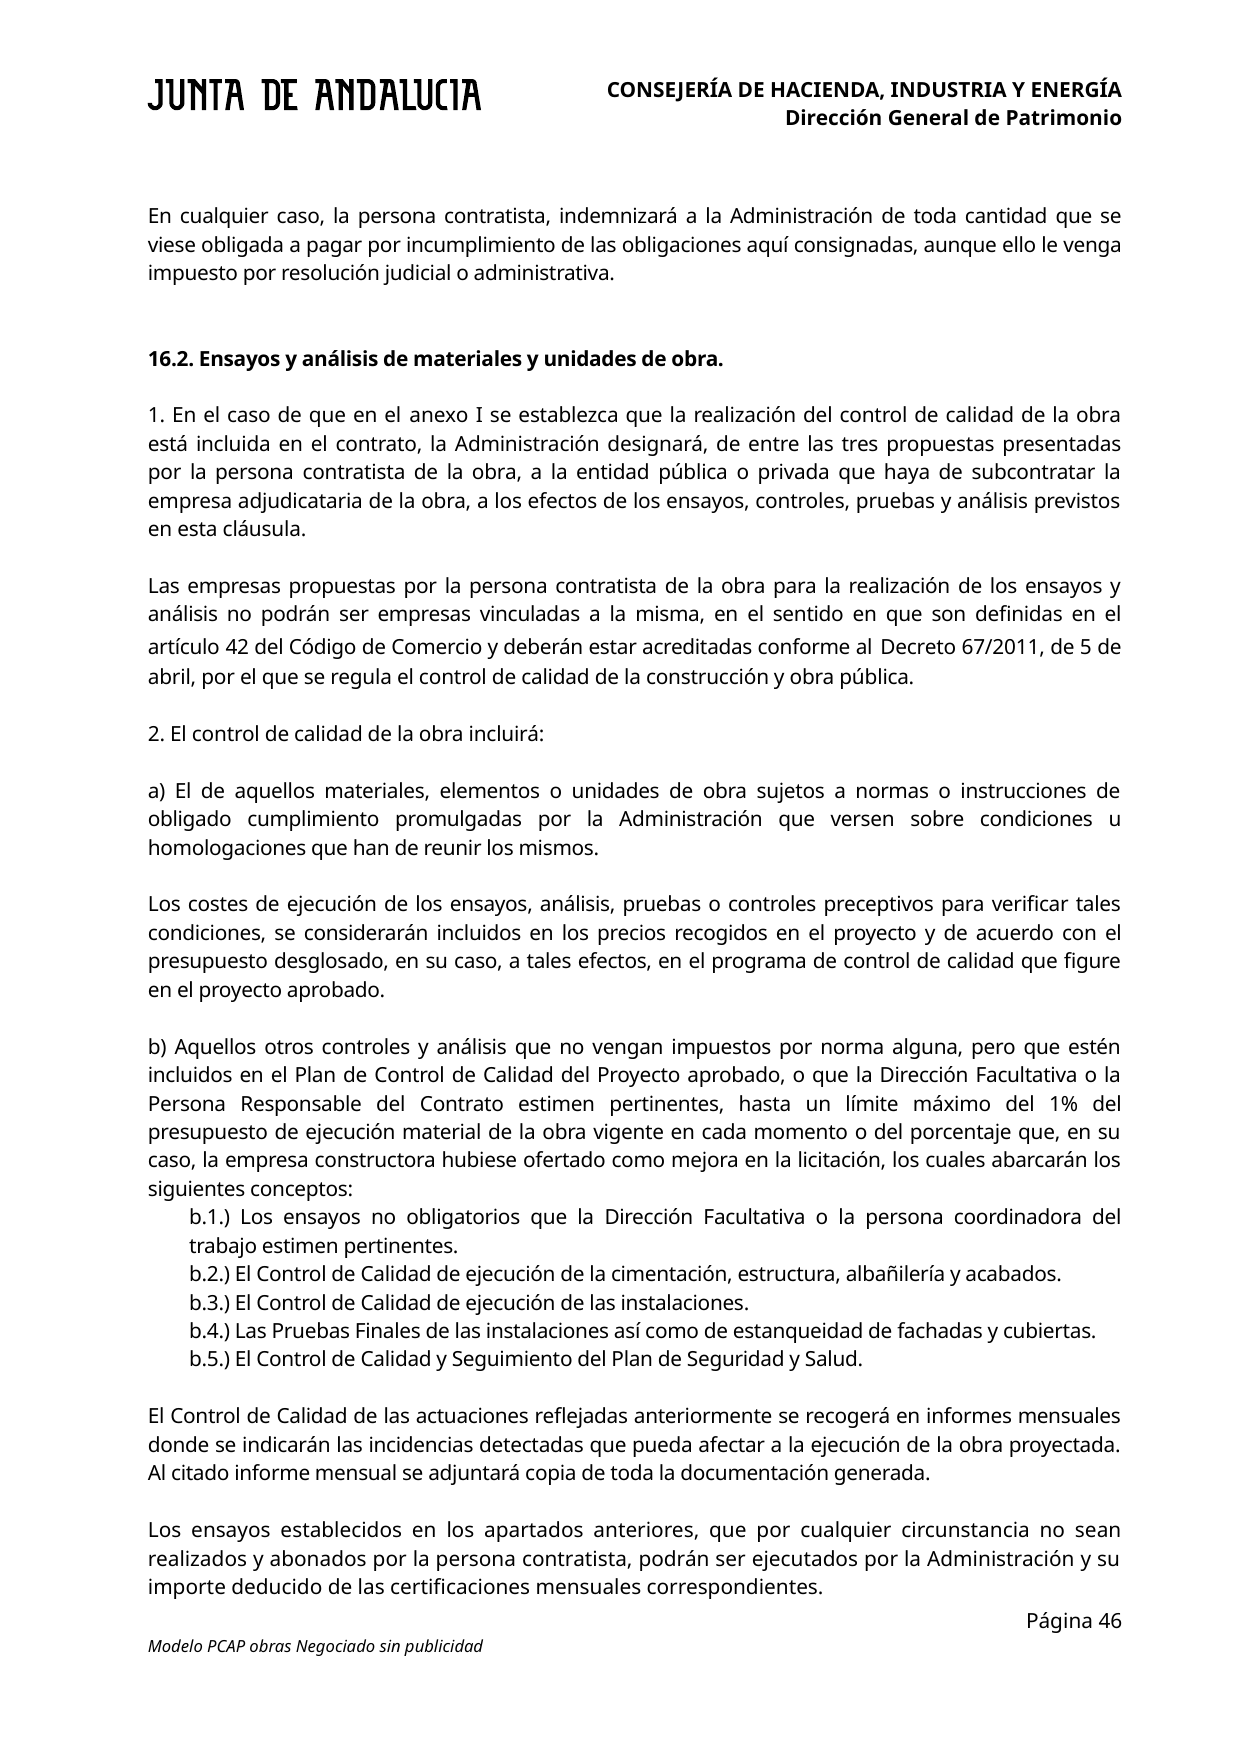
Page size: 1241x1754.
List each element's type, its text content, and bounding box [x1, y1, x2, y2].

text a) El de aquellos materiales, elementos o unidades de obra sujetos a normas o instrucciones de obligado cumplimiento promulgadas por la Administración que versen sobre condiciones u homologaciones que han de reunir los mismos. [148, 776, 1122, 861]
text Los ensayos establecidos en los apartados anteriores, que por cualquier circunstancia no sean realizados y abonados por la persona contratista, podrán ser ejecutados por la Administración y su importe deducido de las certificaciones mensuales correspondientes. [148, 1515, 1122, 1601]
text En cualquier caso, la persona contratista, indemnizará a la Administración de toda cantidad que se viese obligada a pagar por incumplimiento de las obligaciones aquí consignadas, aunque ello le venga impuesto por resolución judicial o administrativa. [148, 201, 1122, 287]
text b.3.) El Control de Calidad de ejecución de las instalaciones. [189, 1288, 1122, 1316]
text b.1.) Los ensayos no obligatorios que la Dirección Facultativa o la persona coordinadora del trabajo estimen pertinentes. [189, 1202, 1122, 1259]
text b.2.) El Control de Calidad de ejecución de la cimentación, estructura, albañilería y acabados. [189, 1259, 1122, 1288]
text 1. En el caso de que en el anexo I se establezca que la realización del control de calidad de la obra está incluida en el contrato, la Administración designará, de entre las tres propuestas presentadas por la persona contratista de la obra, a la entidad pública o privada que haya de subcontratar la empresa adjudicataria de la obra, a los efectos de los ensayos, controles, pruebas y análisis previstos en esta cláusula. [148, 401, 1122, 543]
text b.5.) El Control de Calidad y Seguimiento del Plan de Seguridad y Salud. [189, 1344, 1122, 1373]
text Los costes de ejecución de los ensayos, análisis, pruebas o controles preceptivos para verificar tales condiciones, se considerarán incluidos en los precios recogidos en el proyecto y de acuerdo con el presupuesto desglosado, en su caso, a tales efectos, en el programa de control de calidad que figure en el proyecto aprobado. [148, 889, 1122, 1003]
text b) Aquellos otros controles y análisis que no vengan impuestos por norma alguna, pero que estén incluidos en el Plan de Control de Calidad del Proyecto aprobado, o que la Dirección Facultativa o la Persona Responsable del Contrato estimen pertinentes, hasta un límite máximo del 1% del presupuesto de ejecución material de la obra vigente en cada momento o del porcentaje que, en su caso, la empresa constructora hubiese ofertado como mejora en la licitación, los cuales abarcarán los siguientes conceptos: [148, 1032, 1122, 1202]
text 2. El control de calidad de la obra incluirá: [148, 719, 1122, 747]
text 16.2. Ensayos y análisis de materiales y unidades de obra. [148, 344, 1122, 372]
text b.4.) Las Pruebas Finales de las instalaciones así como de estanqueidad de fachadas y cubiertas. [189, 1316, 1122, 1344]
text El Control de Calidad de las actuaciones reflejadas anteriormente se recogerá en informes mensuales donde se indicarán las incidencias detectadas que pueda afectar a la ejecución de la obra proyectada. Al citado informe mensual se adjuntará copia de toda la documentación generada. [148, 1401, 1122, 1487]
text Las empresas propuestas por la persona contratista de la obra para la realización de los ensayos y análisis no podrán ser empresas vinculadas a la misma, en el sentido en que son definidas en el artículo 42 del Código de Comercio y deberán estar acreditadas conforme al Decreto 67/2011, de 5 de abril, por el que se regula el control de calidad de la construcción y obra pública. [148, 571, 1122, 691]
